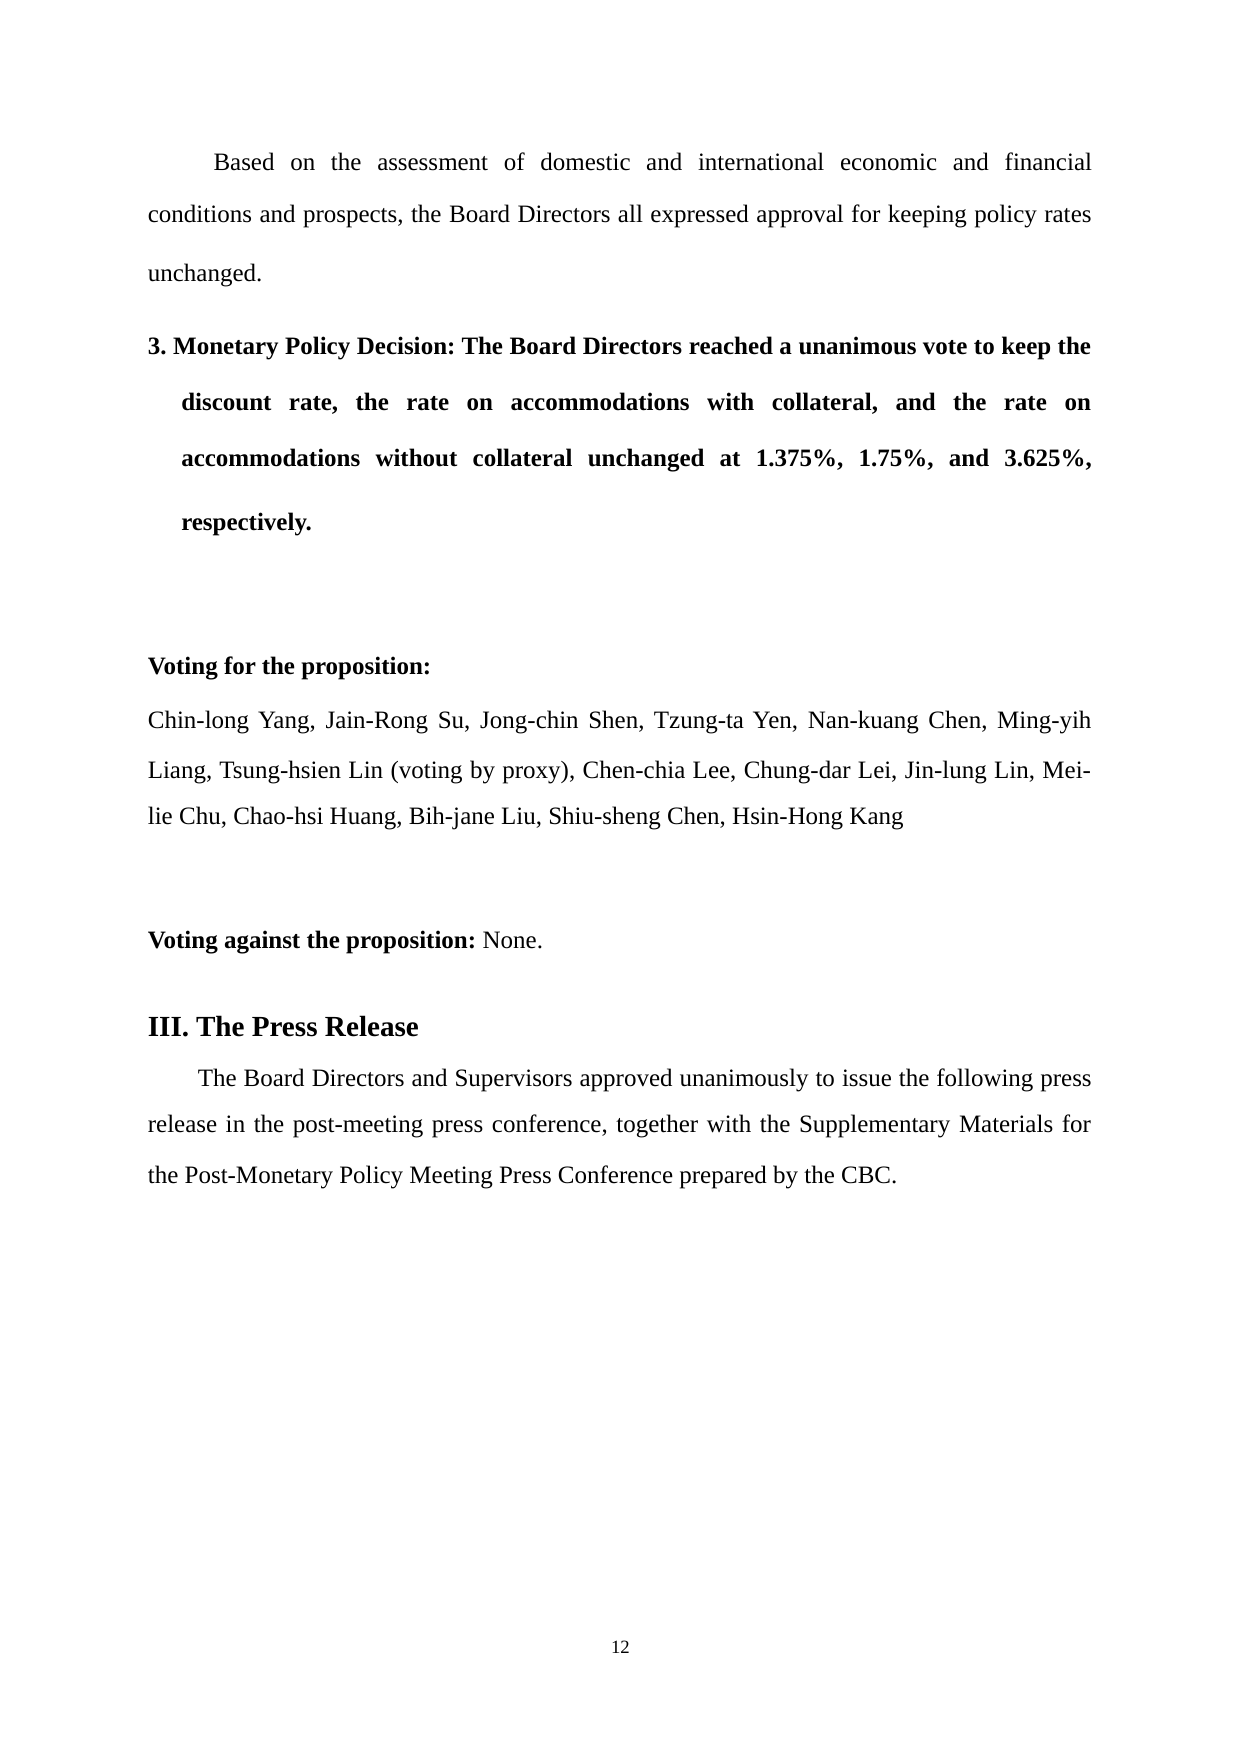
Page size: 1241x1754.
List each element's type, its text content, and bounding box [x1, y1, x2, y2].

text 3. Monetary Policy Decision: The Board Directors reached a unanimous vote to keep the discount rate, the rate on accommodations with collateral, and the rate on accommodations without collateral unchanged at 1.375%, 1.75%, and 3.625%, respectively. [148, 317, 1092, 542]
text Voting against the proposition: None. [148, 917, 1092, 963]
text Voting for the proposition: [148, 638, 1092, 684]
text The Board Directors and Supervisors approved unanimously to issue the following press release in the post-meeting press conference, together with the Supplementary Materials for the Post-Monetary Policy Meeting Press Conference prepared by the CBC. [148, 1055, 1092, 1192]
text III. The Press Release [148, 1009, 1092, 1042]
text Chin-long Yang, Jain-Rong Su, Jong-chin Shen, Tzung-ta Yen, Nan-kuang Chen, Ming-yih Liang, Tsung-hsien Lin (voting by proxy), Chen-chia Lee, Chung-dar Lei, Jin-lung Lin, Mei-lie Chu, Chao-hsi Huang, Bih-jane Liu, Shiu-sheng Chen, Hsin-Hong Kang [148, 696, 1092, 834]
text Based on the assessment of domestic and international economic and financial conditions and prospects, the Board Directors all expressed approval for keeping policy rates unchanged. [148, 136, 1092, 292]
